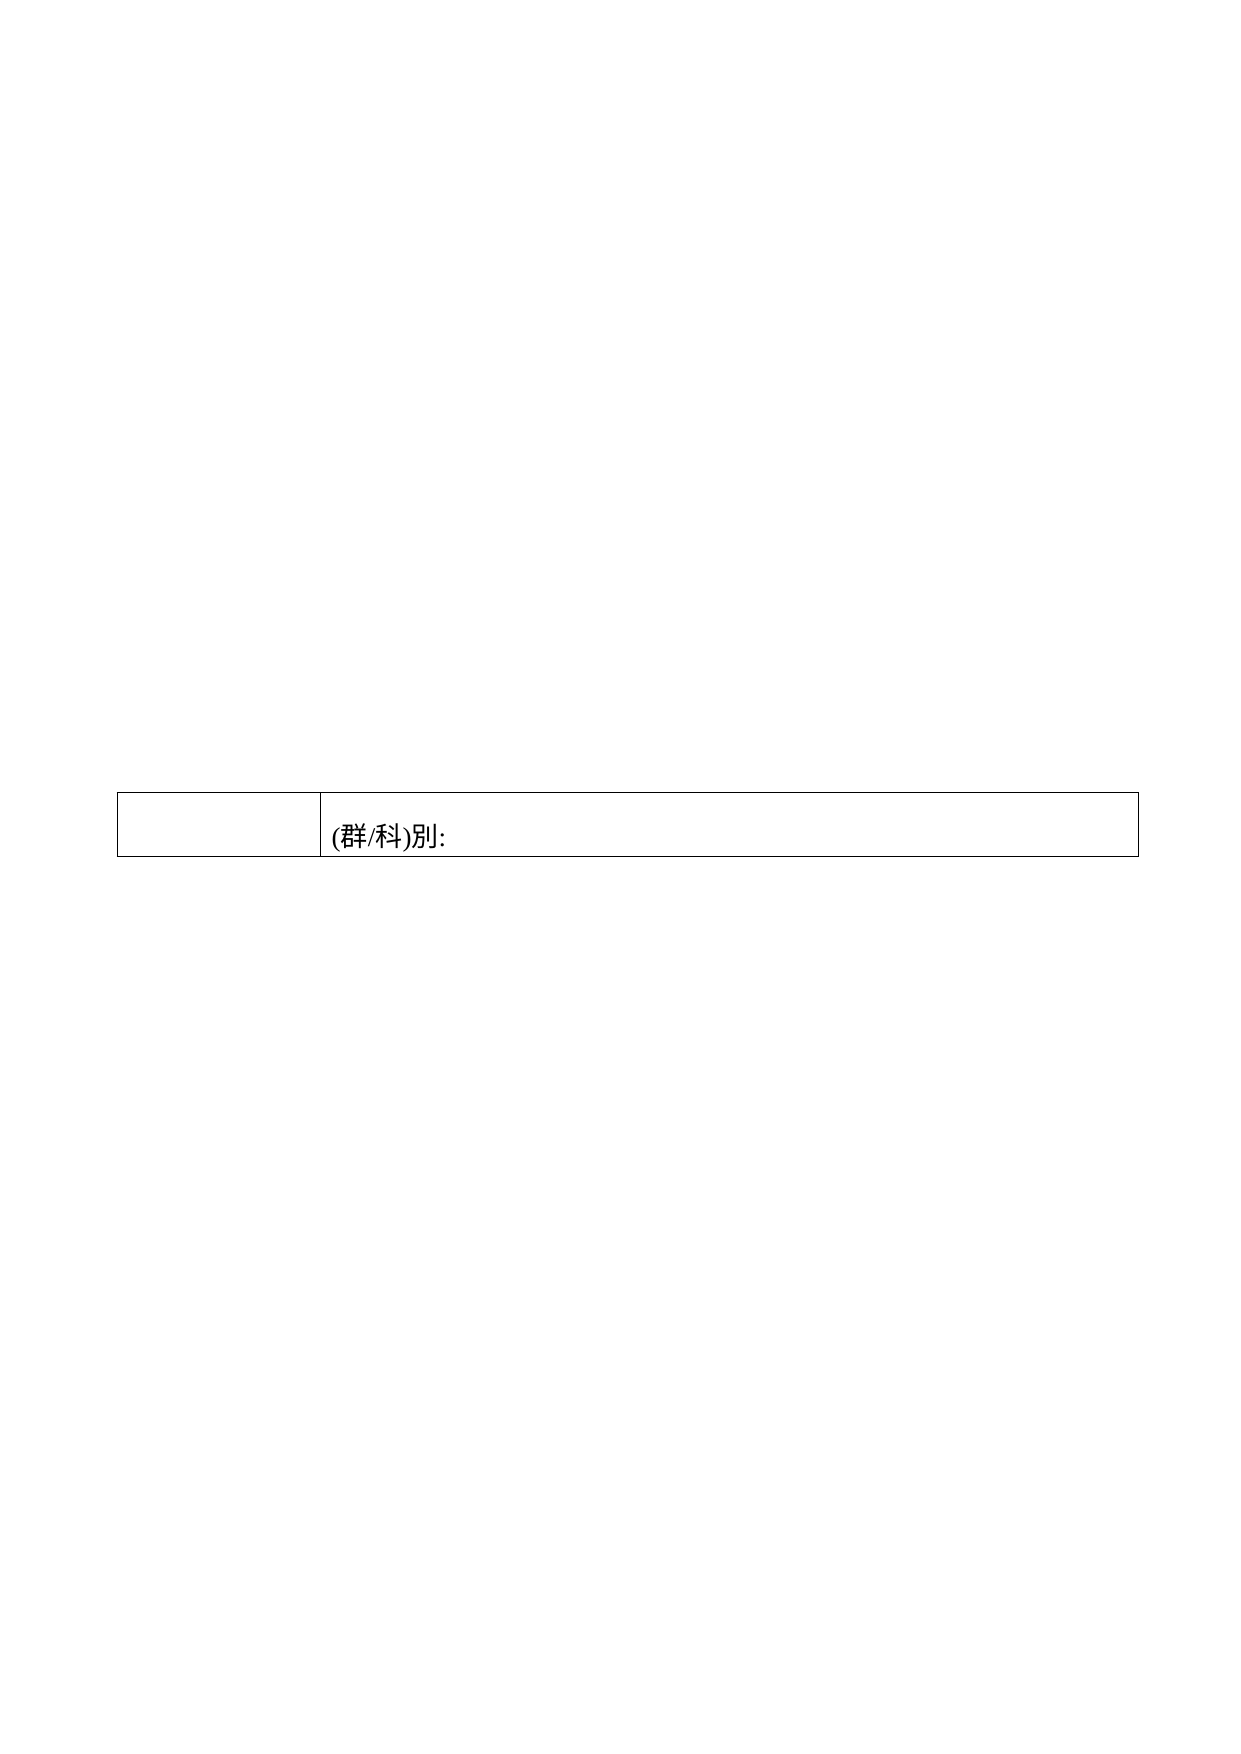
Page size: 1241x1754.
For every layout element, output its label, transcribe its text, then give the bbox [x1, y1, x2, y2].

table_cell (群/科)別: [321, 793, 1138, 856]
table_cell [118, 793, 320, 856]
